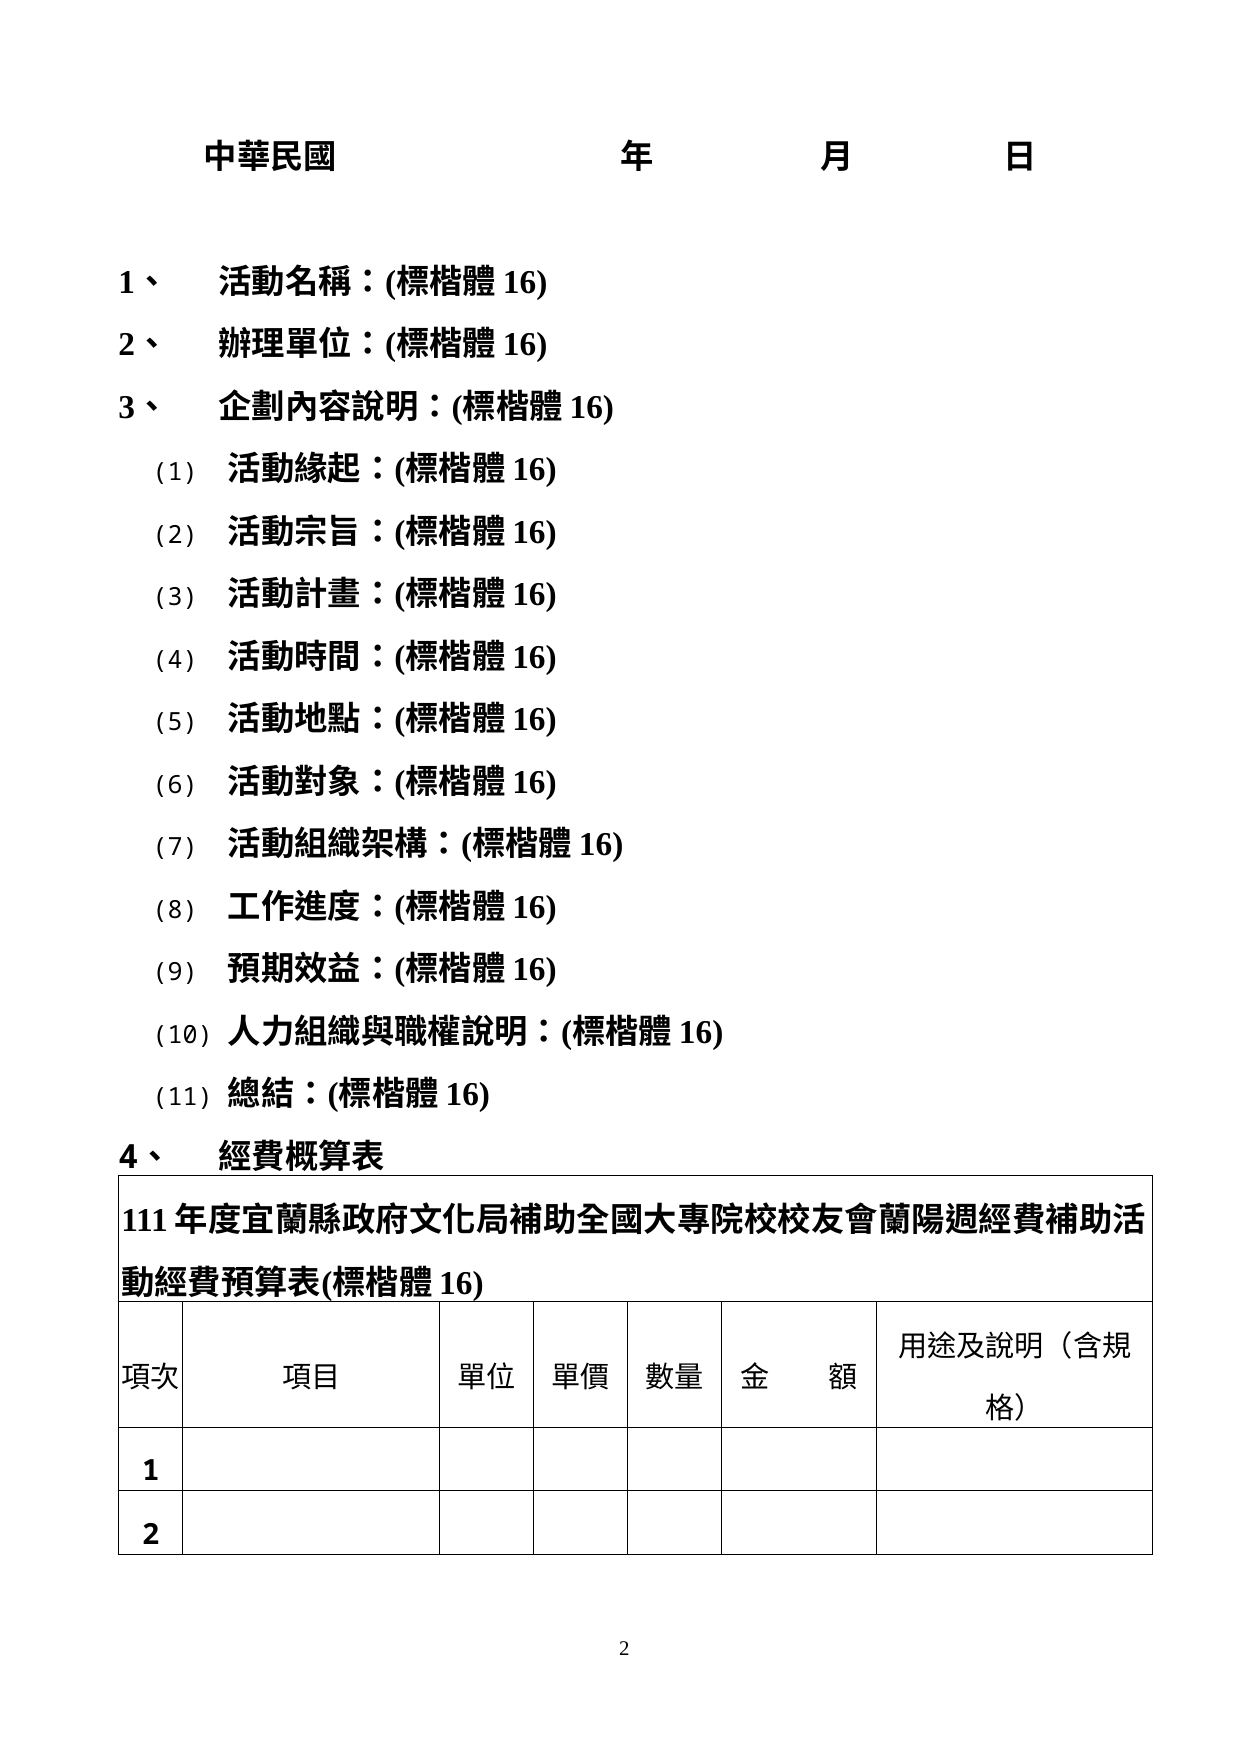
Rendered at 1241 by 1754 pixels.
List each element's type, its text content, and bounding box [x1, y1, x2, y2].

list 活動緣起：(標楷體16) [152, 425, 1122, 487]
list 企劃內容說明：(標楷體16) [118, 362, 1122, 425]
list 辦理單位：(標楷體16) [118, 300, 1122, 362]
list 人力組織與職權說明：(標楷體16) [152, 987, 1122, 1050]
table_header 111年度宜蘭縣政府文化局補助全國大專院校校友會蘭陽週經費補助活動經費預算表(標楷體16) [119, 1176, 1152, 1301]
text 中華民國 年 月 日 [118, 112, 1122, 175]
list 活動計畫：(標楷體16) [152, 550, 1122, 612]
table_cell [722, 1428, 876, 1490]
list 經費概算表 [118, 1112, 1122, 1175]
table_cell 1 [119, 1428, 182, 1490]
list 活動地點：(標楷體16) [152, 675, 1122, 737]
table_cell [440, 1491, 533, 1554]
table_cell [722, 1491, 876, 1554]
table_cell [534, 1428, 627, 1490]
table_cell [877, 1491, 1152, 1554]
table_cell [440, 1428, 533, 1490]
list 總結：(標楷體16) [152, 1050, 1122, 1112]
table_cell 項目 [183, 1302, 439, 1427]
table_cell [534, 1491, 627, 1554]
table_cell 單位 [440, 1302, 533, 1427]
table_cell 2 [119, 1491, 182, 1554]
table_cell 項次 [119, 1302, 182, 1427]
table_cell 金 額 [722, 1302, 876, 1427]
list 活動對象：(標楷體16) [152, 737, 1122, 800]
list 活動組織架構：(標楷體16) [152, 800, 1122, 862]
list 活動宗旨：(標楷體16) [152, 487, 1122, 550]
table_cell [877, 1428, 1152, 1490]
table_cell [183, 1428, 439, 1490]
table_cell [628, 1428, 721, 1490]
table_cell 數量 [628, 1302, 721, 1427]
table_cell 單價 [534, 1302, 627, 1427]
table_cell [628, 1491, 721, 1554]
list 活動時間：(標楷體16) [152, 612, 1122, 675]
table_cell [183, 1491, 439, 1554]
list 工作進度：(標楷體16) [152, 862, 1122, 925]
table_cell 用途及說明（含規格） [877, 1302, 1152, 1427]
list 預期效益：(標楷體16) [152, 925, 1122, 987]
list 活動名稱：(標楷體16) [118, 237, 1122, 300]
